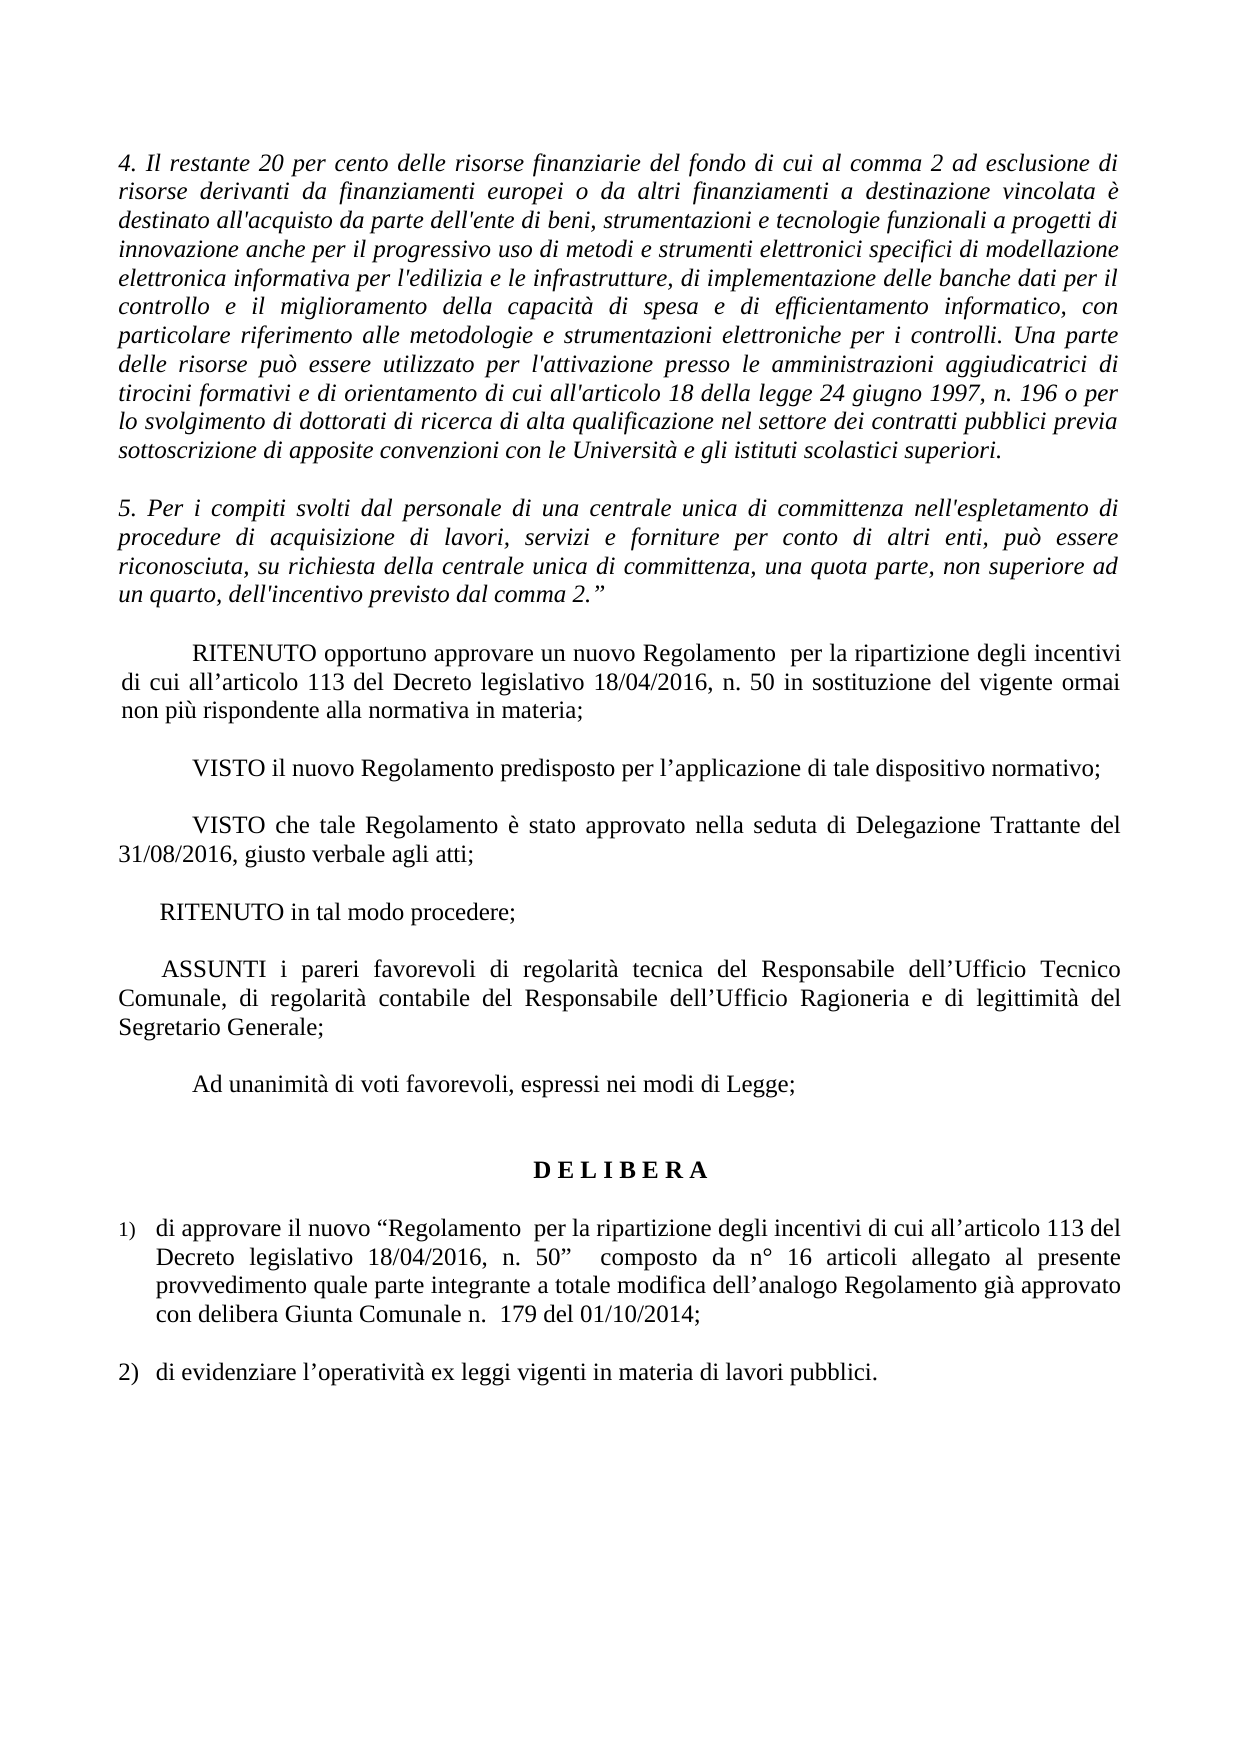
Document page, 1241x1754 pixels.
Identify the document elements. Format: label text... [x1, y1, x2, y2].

text ASSUNTI i pareri favorevoli di regolarità tecnica del Responsabile dell’Ufficio Tecnico Comunale, di regolarità contabile del Responsabile dell’Ufficio Ragioneria e di legittimità del Segretario Generale; [118, 954, 1122, 1040]
text VISTO il nuovo Regolamento predisposto per l’applicazione di tale dispositivo normativo; [118, 753, 1122, 782]
text Ad unanimità di voti favorevoli, espressi nei modi di Legge; [118, 1069, 1122, 1098]
text 5. Per i compiti svolti dal personale di una centrale unica di committenza nell'espletamento di procedure di acquisizione di lavori, servizi e forniture per conto di altri enti, può essere riconosciuta, su richiesta della centrale unica di committenza, una quota parte, non superiore ad un quarto, dell'incentivo previsto dal comma 2.” [118, 493, 1122, 608]
text RITENUTO in tal modo procedere; [118, 897, 1122, 925]
text D E L I B E R A [118, 1155, 1122, 1184]
text RITENUTO opportuno approvare un nuovo Regolamento per la ripartizione degli incentivi di cui all’articolo 113 del Decreto legislativo 18/04/2016, n. 50 in sostituzione del vigente ormai non più rispondente alla normativa in materia; [121, 638, 1122, 724]
list di approvare il nuovo “Regolamento per la ripartizione degli incentivi di cui all’articolo 113 del Decreto legislativo 18/04/2016, n. 50” composto da n° 16 articoli allegato al presente provvedimento quale parte integrante a totale modifica dell’analogo Regolamento già approvato con delibera Giunta Comunale n. 179 del 01/10/2014; [118, 1213, 1122, 1328]
list di evidenziare l’operatività ex leggi vigenti in materia di lavori pubblici. [118, 1357, 1122, 1385]
text VISTO che tale Regolamento è stato approvato nella seduta di Delegazione Trattante del 31/08/2016, giusto verbale agli atti; [118, 810, 1122, 868]
text 4. Il restante 20 per cento delle risorse finanziarie del fondo di cui al comma 2 ad esclusione di risorse derivanti da finanziamenti europei o da altri finanziamenti a destinazione vincolata è destinato all'acquisto da parte dell'ente di beni, strumentazioni e tecnologie funzionali a progetti di innovazione anche per il progressivo uso di metodi e strumenti elettronici specifici di modellazione elettronica informativa per l'edilizia e le infrastrutture, di implementazione delle banche dati per il controllo e il miglioramento della capacità di spesa e di efficientamento informatico, con particolare riferimento alle metodologie e strumentazioni elettroniche per i controlli. Una parte delle risorse può essere utilizzato per l'attivazione presso le amministrazioni aggiudicatrici di tirocini formativi e di orientamento di cui all'articolo 18 della legge 24 giugno 1997, n. 196 o per lo svolgimento di dottorati di ricerca di alta qualificazione nel settore dei contratti pubblici previa sottoscrizione di apposite convenzioni con le Università e gli istituti scolastici superiori. [118, 148, 1122, 464]
